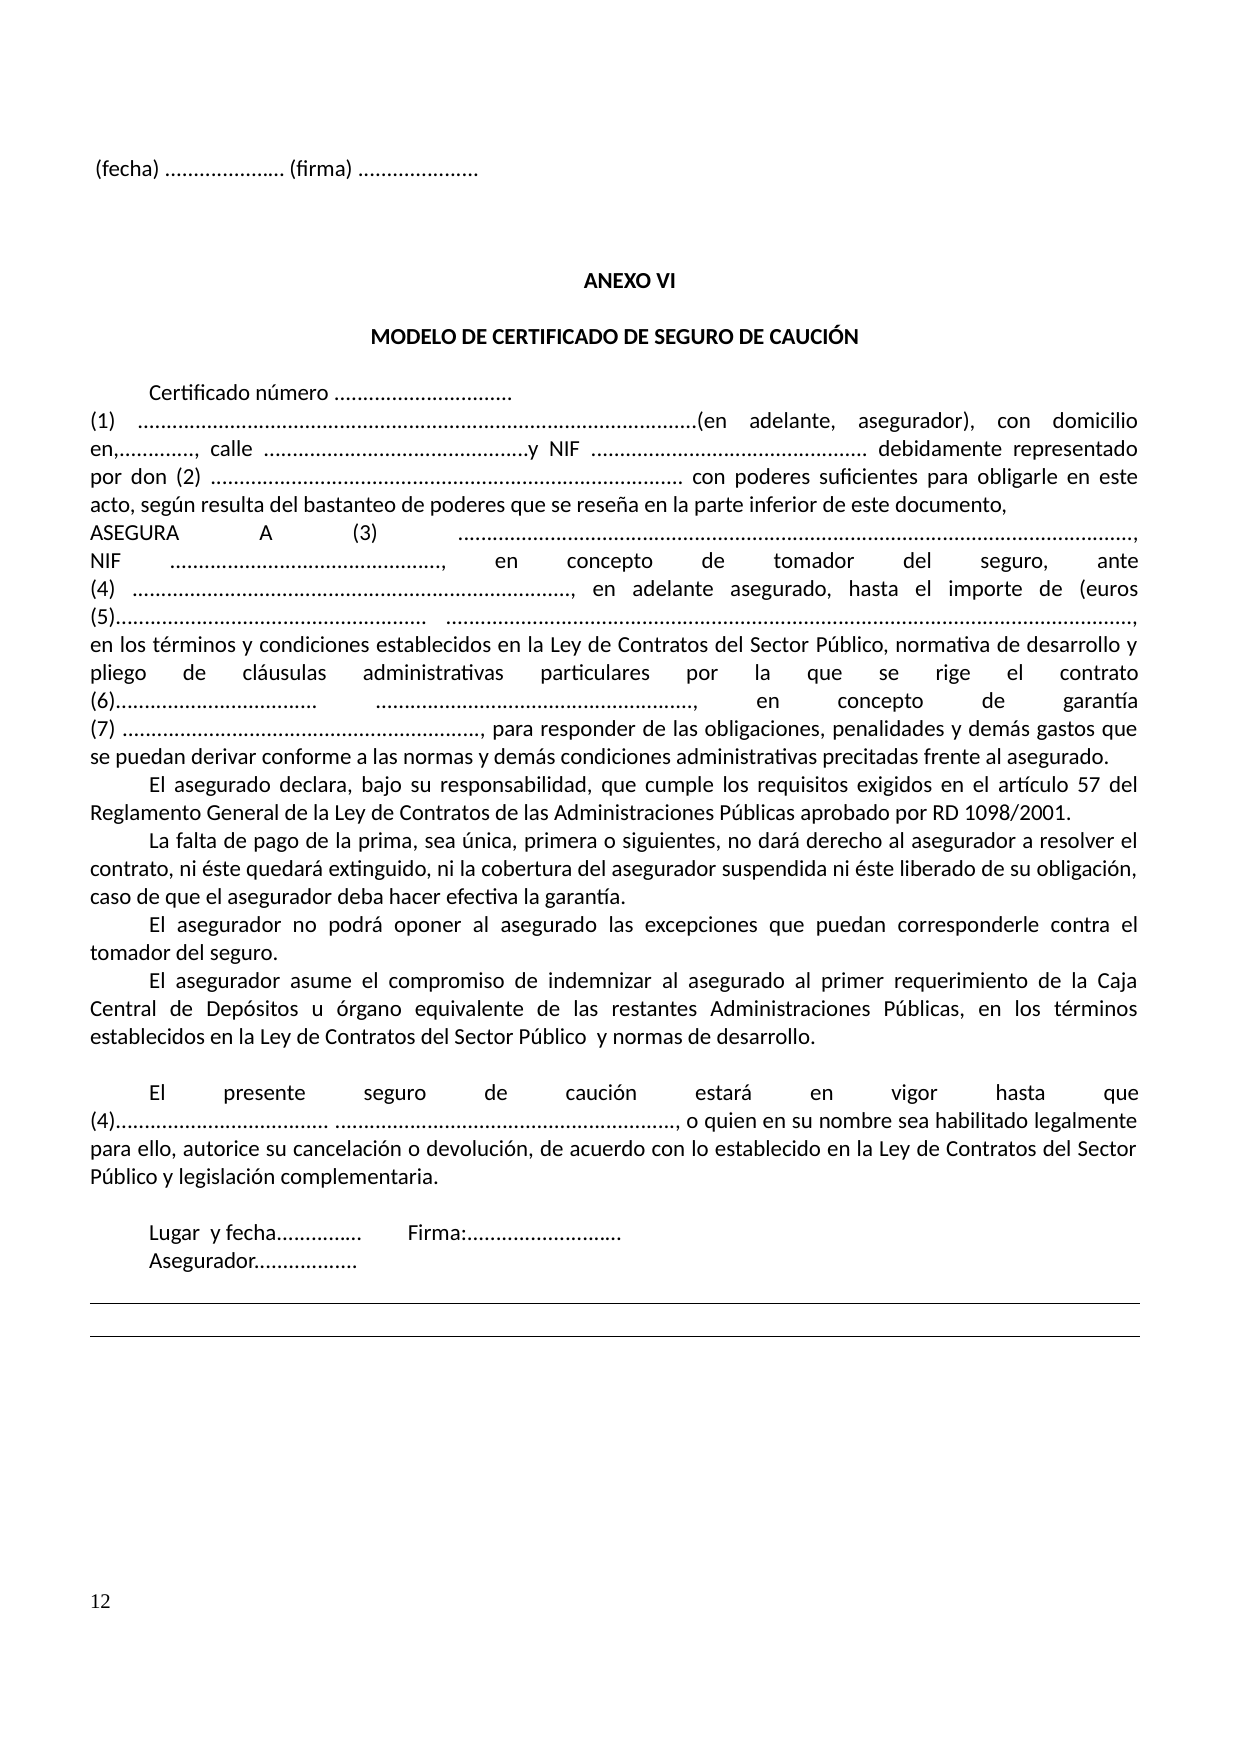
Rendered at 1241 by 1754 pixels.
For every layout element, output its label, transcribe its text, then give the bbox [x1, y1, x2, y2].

text ASEGURA A (3) ....................................................................................................................., NIF ..............................................., en concepto de tomador del seguro, ante (4) ............................................................................, en adelante asegurado, hasta el importe de (euros (5)...................................................... ......................................................................................................................., en los términos y condiciones establecidos en la Ley de Contratos del Sector Público, normativa de desarrollo y pliego de cláusulas administrativas particulares por la que se rige el contrato (6)................................... ......................................................., en concepto de garantía (7) .............................................................., para responder de las obligaciones, penalidades y demás gastos que se puedan derivar conforme a las normas y demás condiciones administrativas precitadas frente al asegurado. [90, 518, 1140, 770]
text MODELO DE CERTIFICADO DE SEGURO DE CAUCIÓN [90, 322, 1140, 350]
text El asegurado declara, bajo su responsabilidad, que cumple los requisitos exigidos en el artículo 57 del Reglamento General de la Ley de Contratos de las Administraciones Públicas aprobado por RD 1098/2001. [90, 770, 1140, 826]
text La falta de pago de la prima, sea única, primera o siguientes, no dará derecho al asegurador a resolver el contrato, ni éste quedará extinguido, ni la cobertura del asegurador suspendida ni éste liberado de su obligación, caso de que el asegurador deba hacer efectiva la garantía. [90, 826, 1140, 910]
text El asegurador no podrá oponer al asegurado las excepciones que puedan corresponderle contra el tomador del seguro. [90, 910, 1140, 966]
text Lugar y fecha............… Firma:........................… [90, 1218, 1140, 1246]
text (fecha) ..................… (firma) ..................... [90, 154, 1140, 182]
text Certificado número ............................... [90, 378, 1140, 406]
text ANEXO VI [90, 266, 1140, 294]
text (1) .................................................................................................(en adelante, asegurador), con domicilio en,............., calle ..............................................y NIF ................................................ debidamente representado por don (2) .................................................................................. con poderes suficientes para obligarle en este acto, según resulta del bastanteo de poderes que se reseña en la parte inferior de este documento, [90, 406, 1140, 518]
text Asegurador.................. [90, 1246, 1140, 1274]
text El presente seguro de caución estará en vigor hasta que (4)..................................... ..........................................................., o quien en su nombre sea habilitado legalmente para ello, autorice su cancelación o devolución, de acuerdo con lo establecido en la Ley de Contratos del Sector Público y legislación complementaria. [90, 1078, 1140, 1190]
text El asegurador asume el compromiso de indemnizar al asegurado al primer requerimiento de la Caja Central de Depósitos u órgano equivalente de las restantes Administraciones Públicas, en los términos establecidos en la Ley de Contratos del Sector Público y normas de desarrollo. [90, 966, 1140, 1050]
